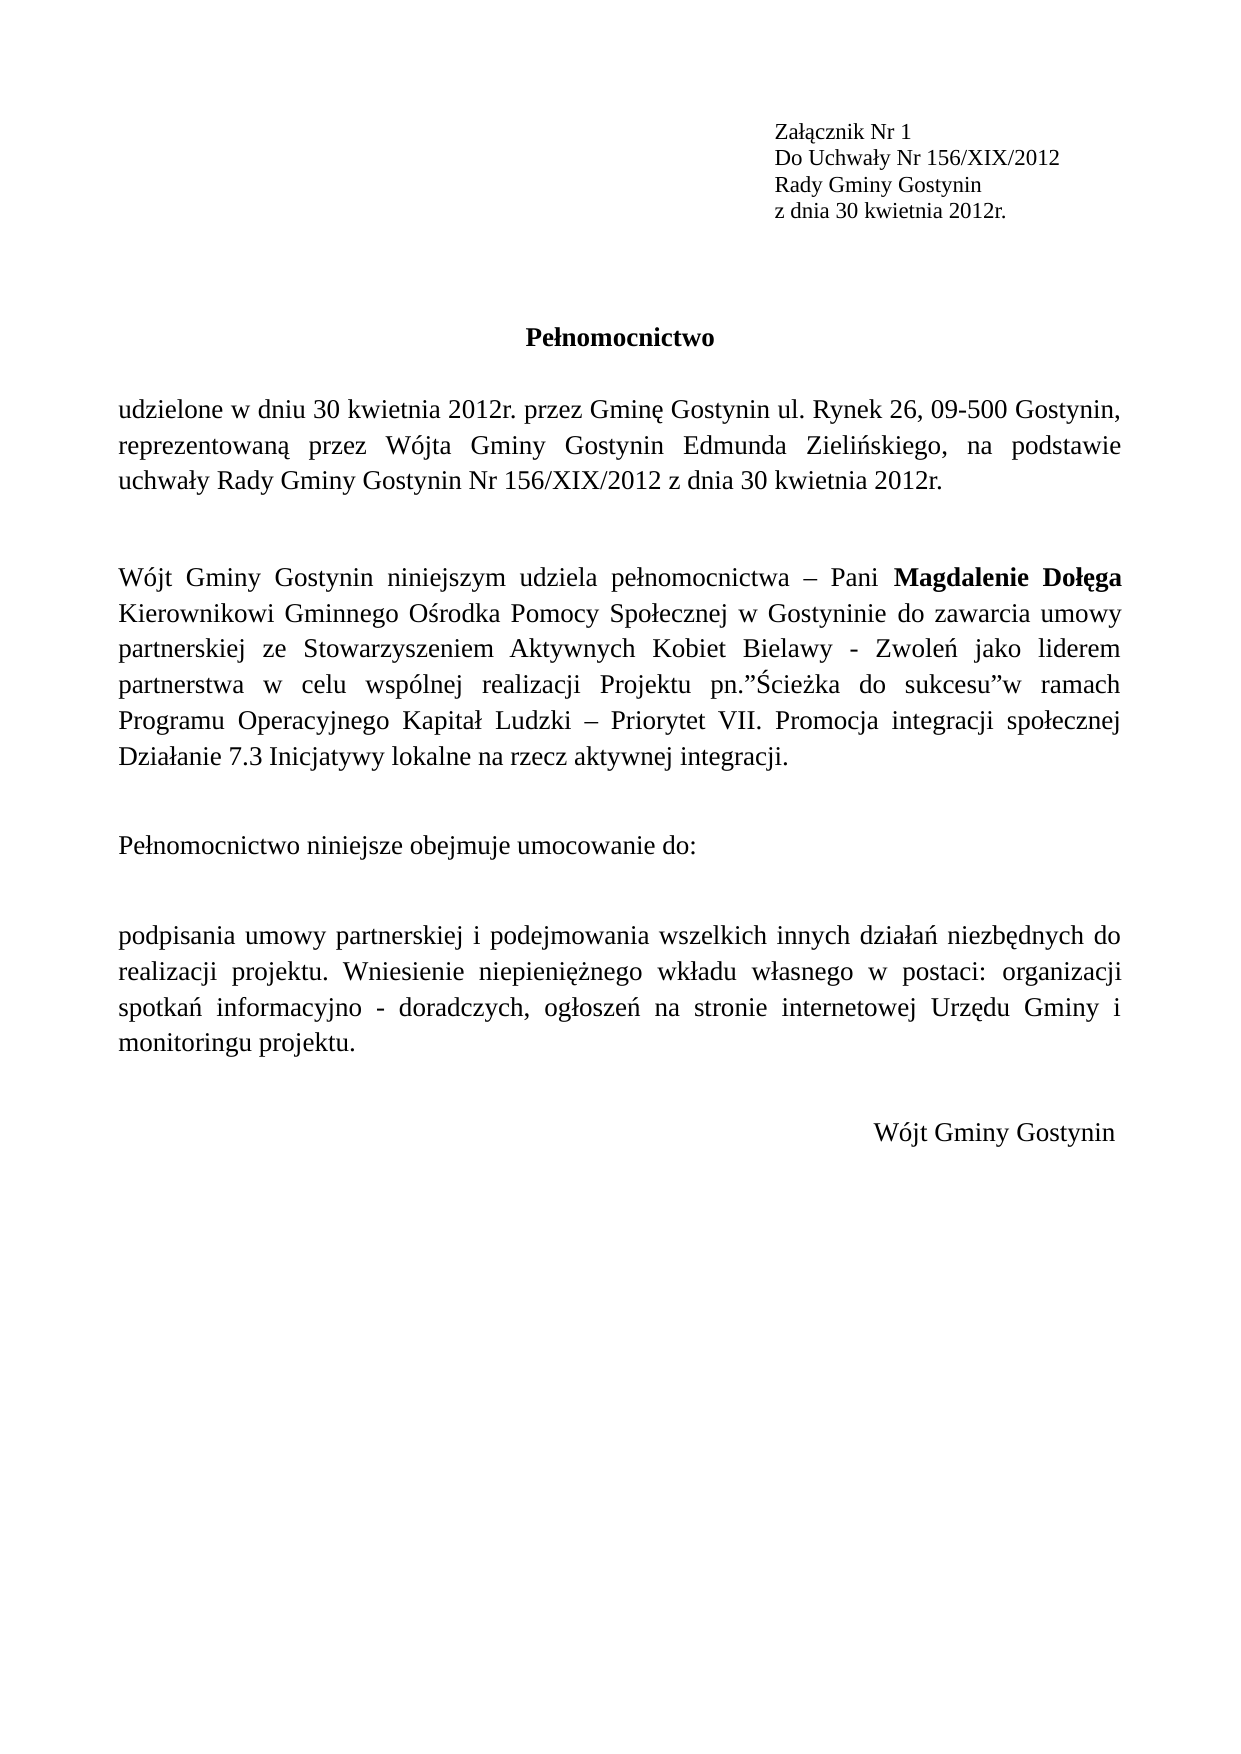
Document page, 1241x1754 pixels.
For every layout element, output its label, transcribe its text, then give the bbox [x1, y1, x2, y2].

text Pełnomocnictwo [118, 322, 1122, 353]
text udzielone w dniu 30 kwietnia 2012r. przez Gminę Gostynin ul. Rynek 26, 09-500 Gostynin, reprezentowaną przez Wójta Gminy Gostynin Edmunda Zielińskiego, na podstawie uchwały Rady Gminy Gostynin Nr 156/XIX/2012 z dnia 30 kwietnia 2012r. [118, 393, 1122, 496]
text podpisania umowy partnerskiej i podejmowania wszelkich innych działań niezbędnych do realizacji projektu. Wniesienie niepieniężnego wkładu własnego w postaci: organizacji spotkań informacyjno - doradczych, ogłoszeń na stronie internetowej Urzędu Gminy i monitoringu projektu. [118, 919, 1122, 1058]
text Wójt Gminy Gostynin niniejszym udziela pełnomocnictwa – Pani Magdalenie Dołęga Kierownikowi Gminnego Ośrodka Pomocy Społecznej w Gostyninie do zawarcia umowy partnerskiej ze Stowarzyszeniem Aktywnych Kobiet Bielawy - Zwoleń jako liderem partnerstwa w celu wspólnej realizacji Projektu pn.”Ścieżka do sukcesu”w ramach Programu Operacyjnego Kapitał Ludzki – Priorytet VII. Promocja integracji społecznej Działanie 7.3 Inicjatywy lokalne na rzecz aktywnej integracji. [118, 561, 1122, 771]
text Załącznik Nr 1 [774, 118, 1122, 144]
text Wójt Gminy Gostynin [118, 1116, 1122, 1148]
text Pełnomocnictwo niniejsze obejmuje umocowanie do: [118, 829, 1122, 861]
text z dnia 30 kwietnia 2012r. [774, 197, 1122, 223]
text Rady Gminy Gostynin [774, 171, 1122, 197]
text Do Uchwały Nr 156/XIX/2012 [774, 144, 1122, 171]
